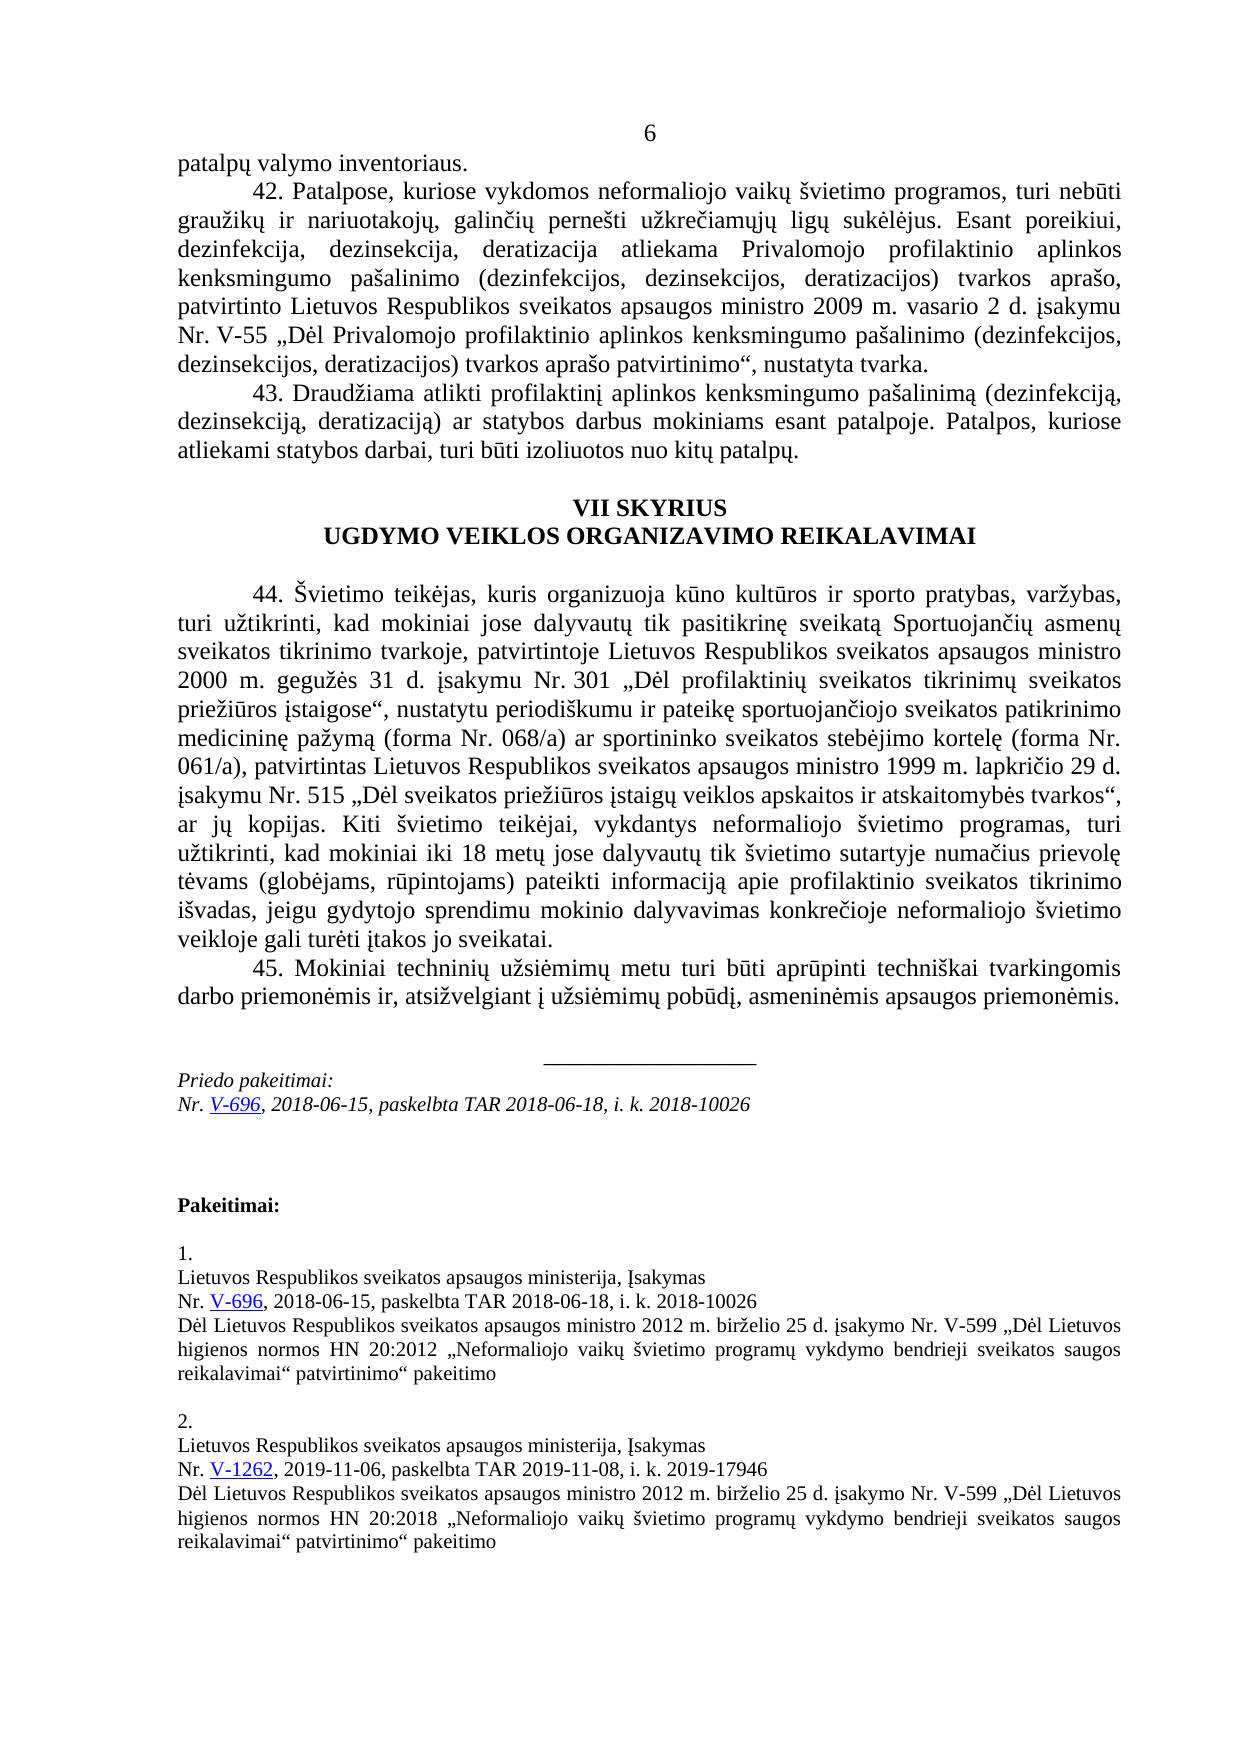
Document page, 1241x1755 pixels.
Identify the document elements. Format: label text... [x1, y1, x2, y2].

text Dėl Lietuvos Respublikos sveikatos apsaugos ministro 2012 m. birželio 25 d. įsakymo Nr. V-599 „Dėl Lietuvos higienos normos HN 20:2018 „Neformaliojo vaikų švietimo programų vykdymo bendrieji sveikatos saugos reikalavimai“ patvirtinimo“ pakeitimo [177, 1481, 1122, 1553]
text _________________ [177, 1039, 1122, 1068]
text Nr. V-1262, 2019-11-06, paskelbta TAR 2019-11-08, i. k. 2019-17946 [177, 1457, 1122, 1481]
text 45. Mokiniai techninių užsiėmimų metu turi būti aprūpinti techniškai tvarkingomis darbo priemonėmis ir, atsižvelgiant į užsiėmimų pobūdį, asmeninėmis apsaugos priemonėmis. [177, 953, 1122, 1010]
text Nr. V-696, 2018-06-15, paskelbta TAR 2018-06-18, i. k. 2018-10026 [177, 1289, 1122, 1313]
text UGDYMO VEIKLOS ORGANIZAVIMO REIKALAVIMAI [177, 521, 1122, 550]
text 43. Draudžiama atlikti profilaktinį aplinkos kenksmingumo pašalinimą (dezinfekciją, dezinsekciją, deratizaciją) ar statybos darbus mokiniams esant patalpoje. Patalpos, kuriose atliekami statybos darbai, turi būti izoliuotos nuo kitų patalpų. [177, 378, 1122, 464]
text 2. [177, 1409, 1122, 1433]
text Priedo pakeitimai: [177, 1068, 1122, 1092]
text Dėl Lietuvos Respublikos sveikatos apsaugos ministro 2012 m. birželio 25 d. įsakymo Nr. V-599 „Dėl Lietuvos higienos normos HN 20:2012 „Neformaliojo vaikų švietimo programų vykdymo bendrieji sveikatos saugos reikalavimai“ patvirtinimo“ pakeitimo [177, 1313, 1122, 1385]
text 1. [177, 1241, 1122, 1265]
text Lietuvos Respublikos sveikatos apsaugos ministerija, Įsakymas [177, 1265, 1122, 1289]
text VII SKYRIUS [177, 493, 1122, 521]
text patalpų valymo inventoriaus. [177, 148, 1122, 176]
text Pakeitimai: [177, 1193, 1122, 1217]
text 44. Švietimo teikėjas, kuris organizuoja kūno kultūros ir sporto pratybas, varžybas, turi užtikrinti, kad mokiniai jose dalyvautų tik pasitikrinę sveikatą Sportuojančių asmenų sveikatos tikrinimo tvarkoje, patvirtintoje Lietuvos Respublikos sveikatos apsaugos ministro 2000 m. gegužės 31 d. įsakymu Nr. 301 „Dėl profilaktinių sveikatos tikrinimų sveikatos priežiūros įstaigose“, nustatytu periodiškumu ir pateikę sportuojančiojo sveikatos patikrinimo medicininę pažymą (forma Nr. 068/a) ar sportininko sveikatos stebėjimo kortelę (forma Nr. 061/a), patvirtintas Lietuvos Respublikos sveikatos apsaugos ministro 1999 m. lapkričio 29 d. įsakymu Nr. 515 „Dėl sveikatos priežiūros įstaigų veiklos apskaitos ir atskaitomybės tvarkos“, ar jų kopijas. Kiti švietimo teikėjai, vykdantys neformaliojo švietimo programas, turi užtikrinti, kad mokiniai iki 18 metų jose dalyvautų tik švietimo sutartyje numačius prievolę tėvams (globėjams, rūpintojams) pateikti informaciją apie profilaktinio sveikatos tikrinimo išvadas, jeigu gydytojo sprendimu mokinio dalyvavimas konkrečioje neformaliojo švietimo veikloje gali turėti įtakos jo sveikatai. [177, 579, 1122, 953]
text 42. Patalpose, kuriose vykdomos neformaliojo vaikų švietimo programos, turi nebūti graužikų ir nariuotakojų, galinčių pernešti užkrečiamųjų ligų sukėlėjus. Esant poreikiui, dezinfekcija, dezinsekcija, deratizacija atliekama Privalomojo profilaktinio aplinkos kenksmingumo pašalinimo (dezinfekcijos, dezinsekcijos, deratizacijos) tvarkos aprašo, patvirtinto Lietuvos Respublikos sveikatos apsaugos ministro 2009 m. vasario 2 d. įsakymu Nr. V-55 „Dėl Privalomojo profilaktinio aplinkos kenksmingumo pašalinimo (dezinfekcijos, dezinsekcijos, deratizacijos) tvarkos aprašo patvirtinimo“, nustatyta tvarka. [177, 176, 1122, 378]
text Lietuvos Respublikos sveikatos apsaugos ministerija, Įsakymas [177, 1433, 1122, 1457]
text Nr. V-696, 2018-06-15, paskelbta TAR 2018-06-18, i. k. 2018-10026 [177, 1092, 1122, 1116]
